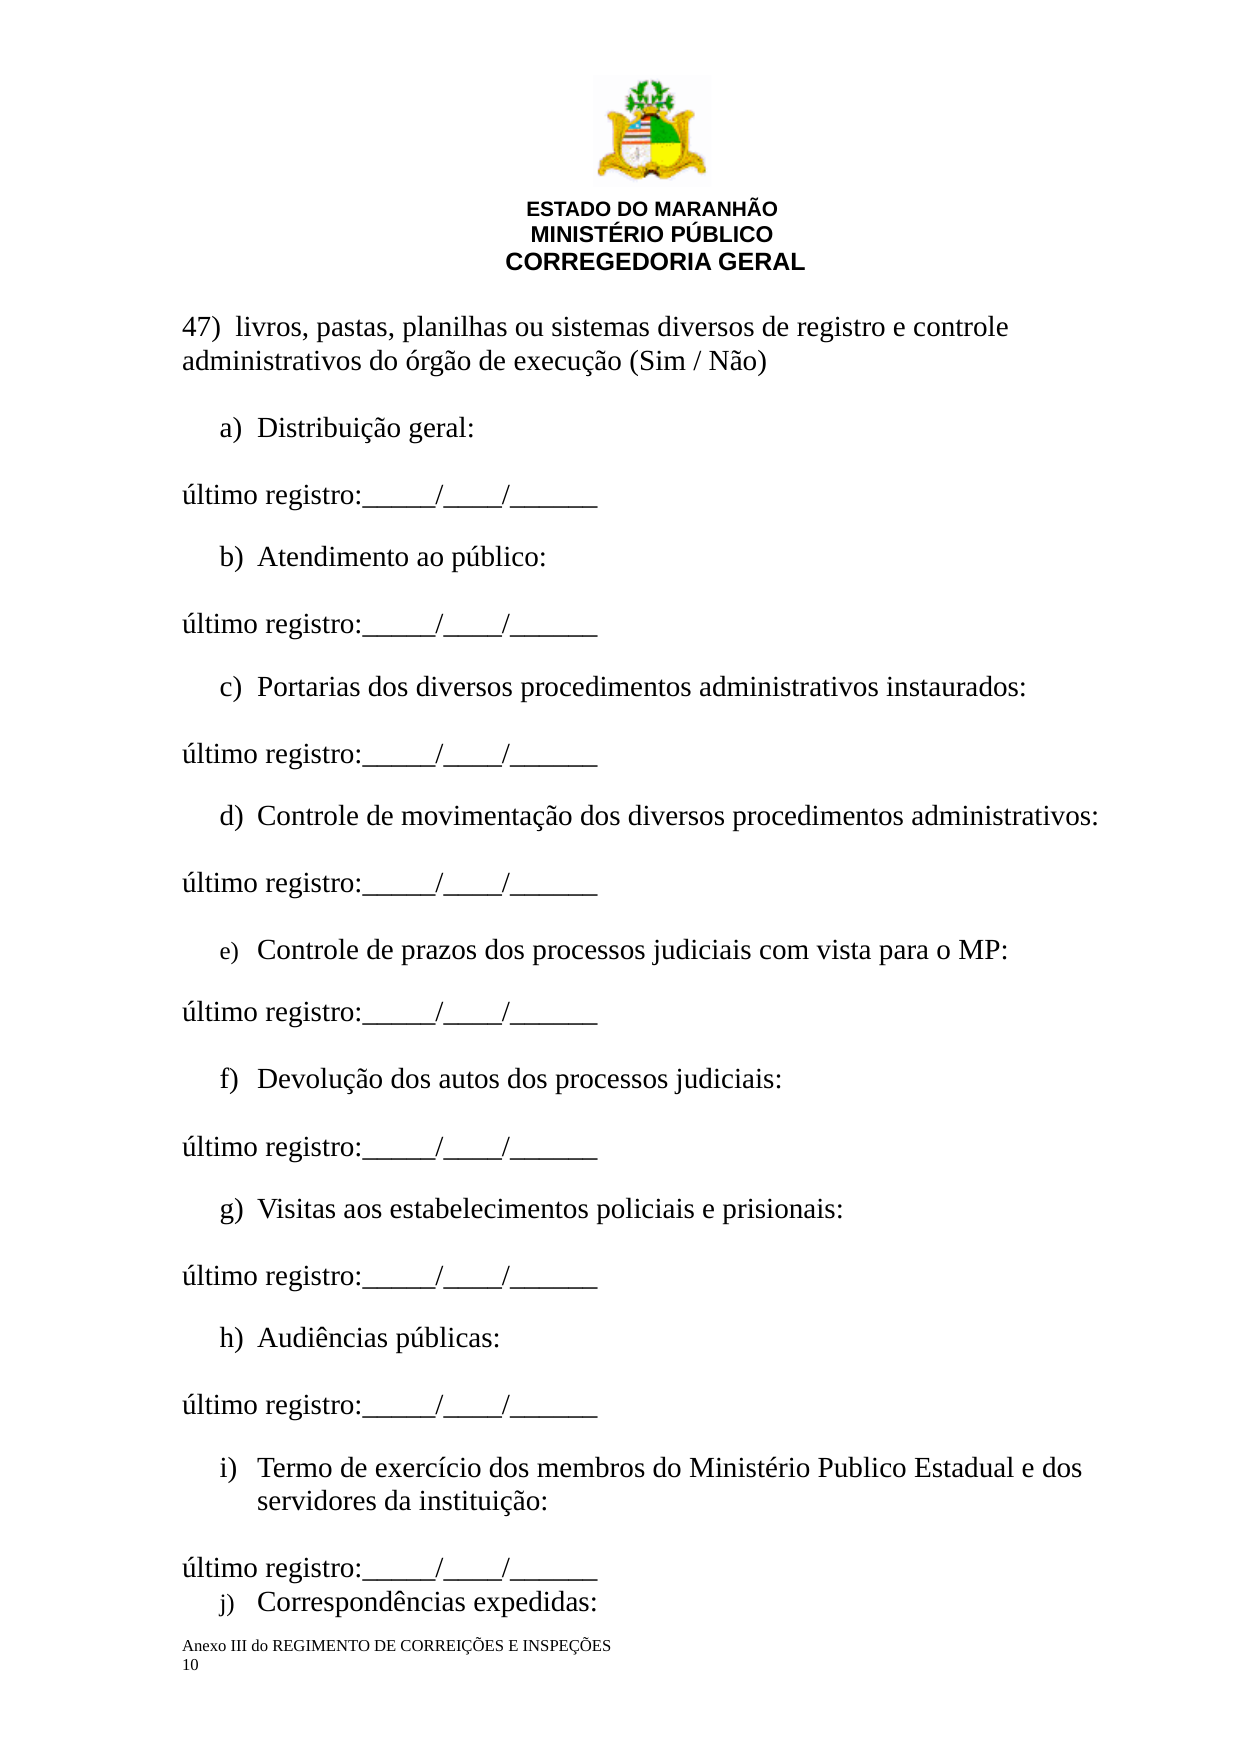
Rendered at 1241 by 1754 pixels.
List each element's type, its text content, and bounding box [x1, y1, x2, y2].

text último registro:_____/____/______ [182, 736, 1122, 769]
list Controle de movimentação dos diversos procedimentos administrativos: [219, 798, 1122, 832]
list Audiências públicas: [219, 1320, 1122, 1354]
text último registro:_____/____/______ [182, 606, 1122, 640]
text último registro:_____/____/______ [182, 1550, 1122, 1584]
list Termo de exercício dos membros do Ministério Publico Estadual e dos servidores da instituição: [219, 1450, 1122, 1517]
text 47) livros, pastas, planilhas ou sistemas diversos de registro e controle administrativos do órgão de execução (Sim / Não) [182, 309, 1122, 376]
text último registro:_____/____/______ [182, 1258, 1122, 1292]
text último registro:_____/____/______ [182, 865, 1122, 899]
text último registro:_____/____/______ [182, 477, 1122, 511]
list Distribuição geral: [219, 410, 1122, 443]
text último registro:_____/____/______ [182, 994, 1122, 1028]
list Atendimento ao público: [219, 539, 1122, 573]
text último registro:_____/____/______ [182, 1387, 1122, 1421]
list Devolução dos autos dos processos judiciais: [219, 1062, 1122, 1095]
text último registro:_____/____/______ [182, 1129, 1122, 1162]
list Portarias dos diversos procedimentos administrativos instaurados: [219, 669, 1122, 702]
list Visitas aos estabelecimentos policiais e prisionais: [219, 1191, 1122, 1224]
list Correspondências expedidas: [219, 1584, 1122, 1617]
list Controle de prazos dos processos judiciais com vista para o MP: [219, 932, 1122, 966]
